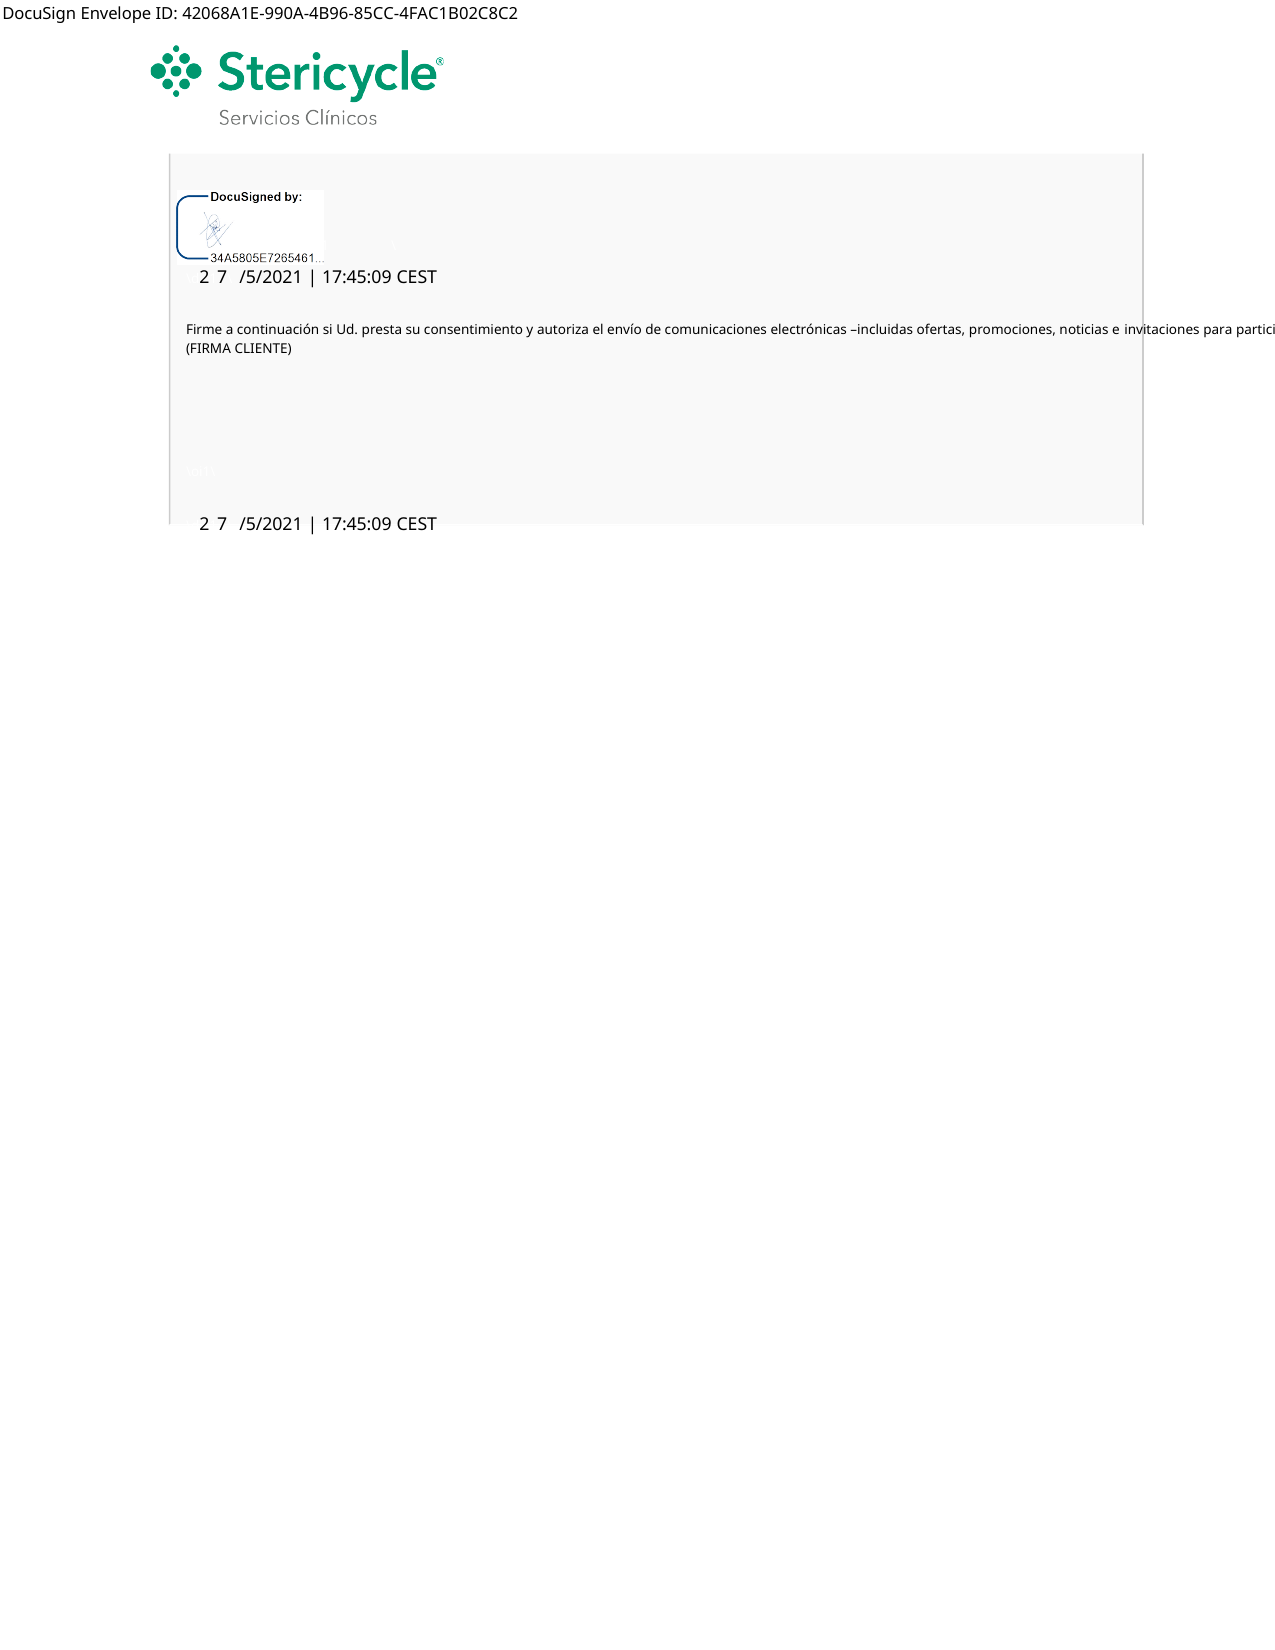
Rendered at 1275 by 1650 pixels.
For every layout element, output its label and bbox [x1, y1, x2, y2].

picture [176, 189, 325, 265]
picture [150, 45, 444, 125]
